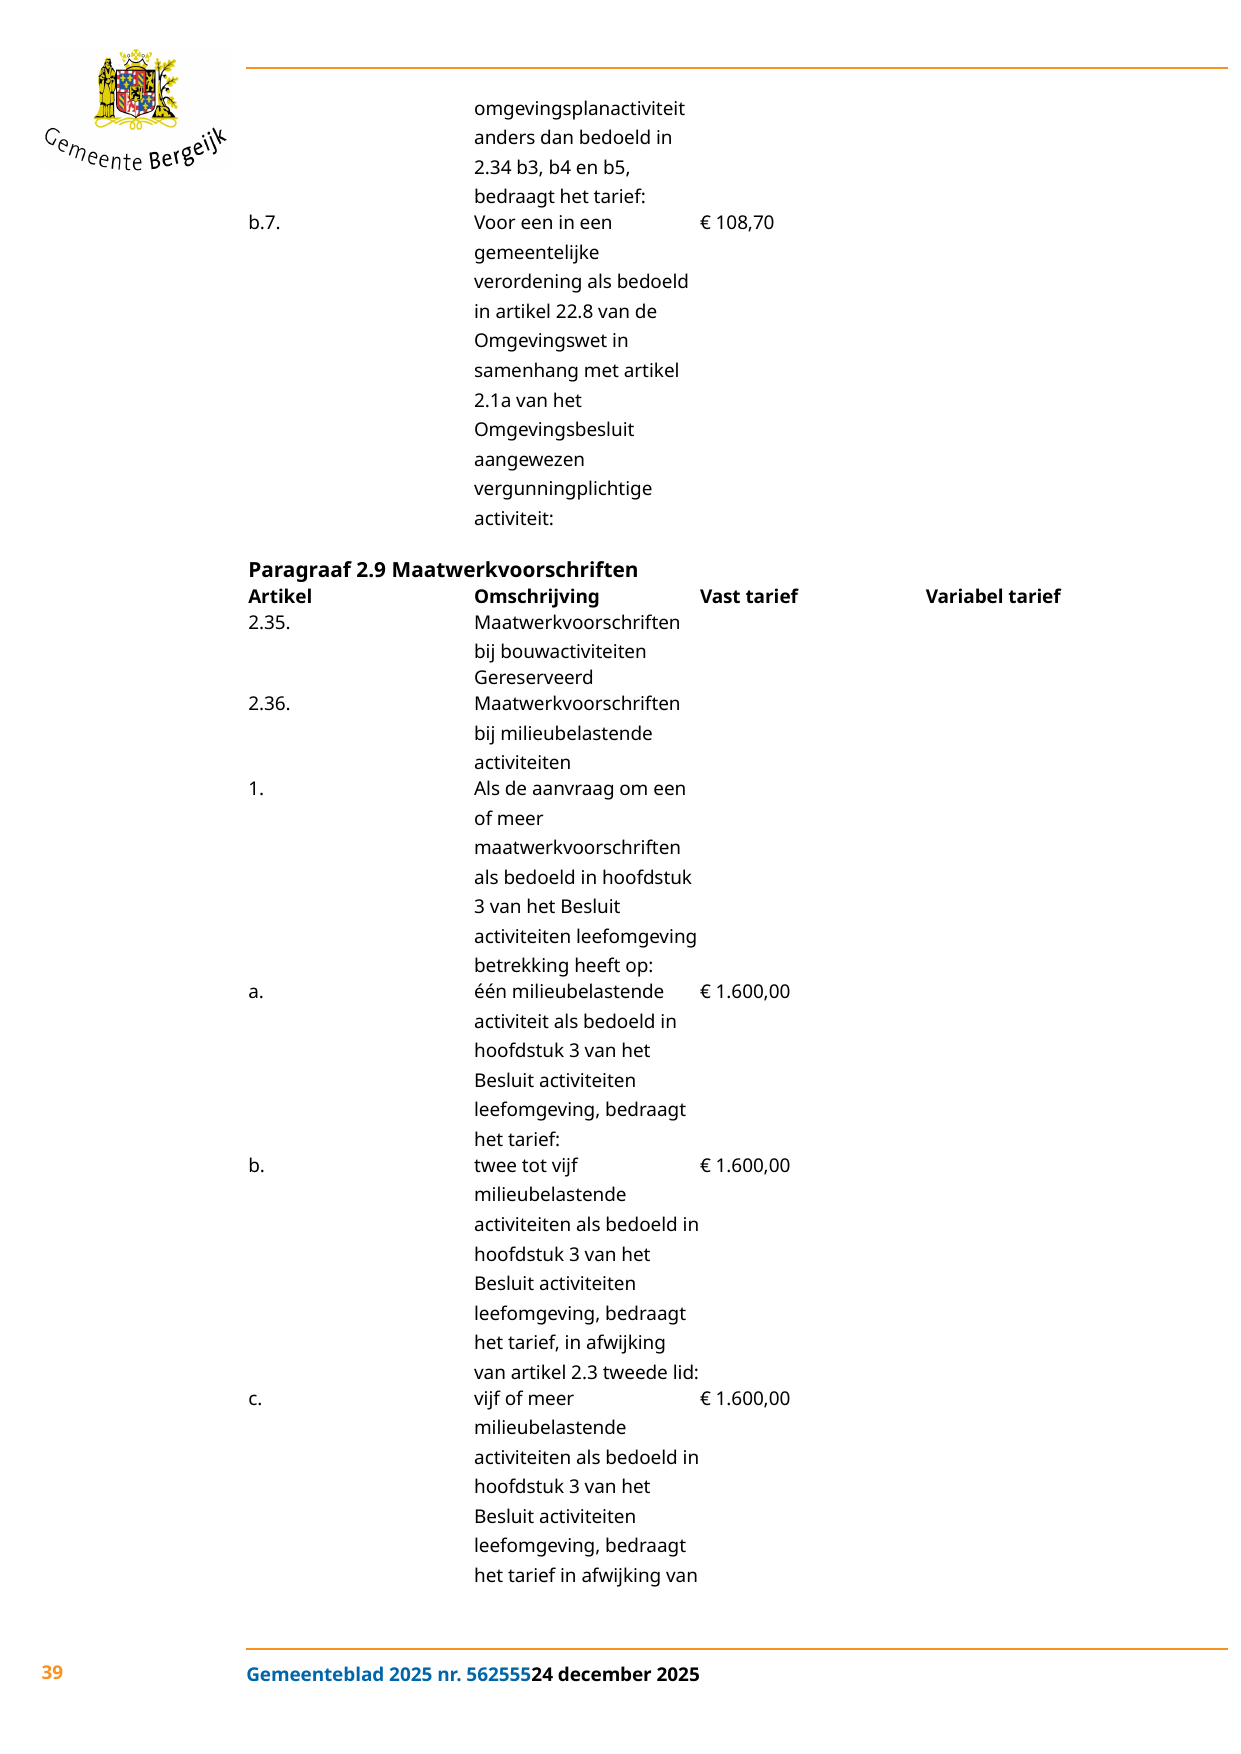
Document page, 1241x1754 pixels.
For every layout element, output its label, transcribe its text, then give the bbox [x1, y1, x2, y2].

table_cell [926, 95, 1152, 209]
table_cell € 1.600,00 [700, 978, 926, 1152]
table_cell Maatwerkvoorschriften bij bouwactiviteiten [474, 609, 700, 664]
table_cell [926, 209, 1152, 531]
table_cell [926, 775, 1152, 978]
table_cell a. [248, 978, 474, 1152]
table_cell omgevingsplanactiviteit anders dan bedoeld in 2.34 b3, b4 en b5, bedraagt het tarief: [474, 95, 700, 209]
table_cell één milieubelastende activiteit als bedoeld in hoofdstuk 3 van het Besluit activiteiten leefomgeving, bedraagt het tarief: [474, 978, 700, 1152]
table_cell [926, 690, 1152, 775]
table_cell [926, 1152, 1152, 1385]
table_cell € 108,70 [700, 209, 926, 531]
table_cell [926, 665, 1152, 690]
table_cell [926, 609, 1152, 664]
table_cell [700, 609, 926, 664]
table_cell [926, 1385, 1152, 1588]
table_cell vijf of meer milieubelastende activiteiten als bedoeld in hoofdstuk 3 van het Besluit activiteiten leefomgeving, bedraagt het tarief in afwijking van [474, 1385, 700, 1588]
table_cell Als de aanvraag om een of meer maatwerkvoorschriften als bedoeld in hoofdstuk 3 van het Besluit activiteiten leefomgeving betrekking heeft op: [474, 775, 700, 978]
table_cell Gereserveerd [474, 665, 700, 690]
table_cell [700, 95, 926, 209]
table_cell € 1.600,00 [700, 1152, 926, 1385]
text Paragraaf 2.9 Maatwerkvoorschriften [248, 555, 1152, 583]
table_header Omschrijving [474, 584, 700, 609]
table_cell b.7. [248, 209, 474, 531]
table_cell 1. [248, 775, 474, 978]
table_cell c. [248, 1385, 474, 1588]
table_header Artikel [248, 584, 474, 609]
table_header Variabel tarief [926, 584, 1152, 609]
table_cell [248, 95, 474, 209]
table_cell € 1.600,00 [700, 1385, 926, 1588]
table_cell [700, 665, 926, 690]
table_cell 2.36. [248, 690, 474, 775]
table_cell [700, 690, 926, 775]
table_cell [926, 978, 1152, 1152]
table_cell Voor een in een gemeentelijke verordening als bedoeld in artikel 22.8 van de Omgevingswet in samenhang met artikel 2.1a van het Omgevingsbesluit aangewezen vergunningplichtige activiteit: [474, 209, 700, 531]
table_cell [700, 775, 926, 978]
picture [41, 47, 231, 172]
table_cell [248, 665, 474, 690]
table_cell Maatwerkvoorschriften bij milieubelastende activiteiten [474, 690, 700, 775]
table_cell 2.35. [248, 609, 474, 664]
table_cell twee tot vijf milieubelastende activiteiten als bedoeld in hoofdstuk 3 van het Besluit activiteiten leefomgeving, bedraagt het tarief, in afwijking van artikel 2.3 tweede lid: [474, 1152, 700, 1385]
table_header Vast tarief [700, 584, 926, 609]
table_cell b. [248, 1152, 474, 1385]
